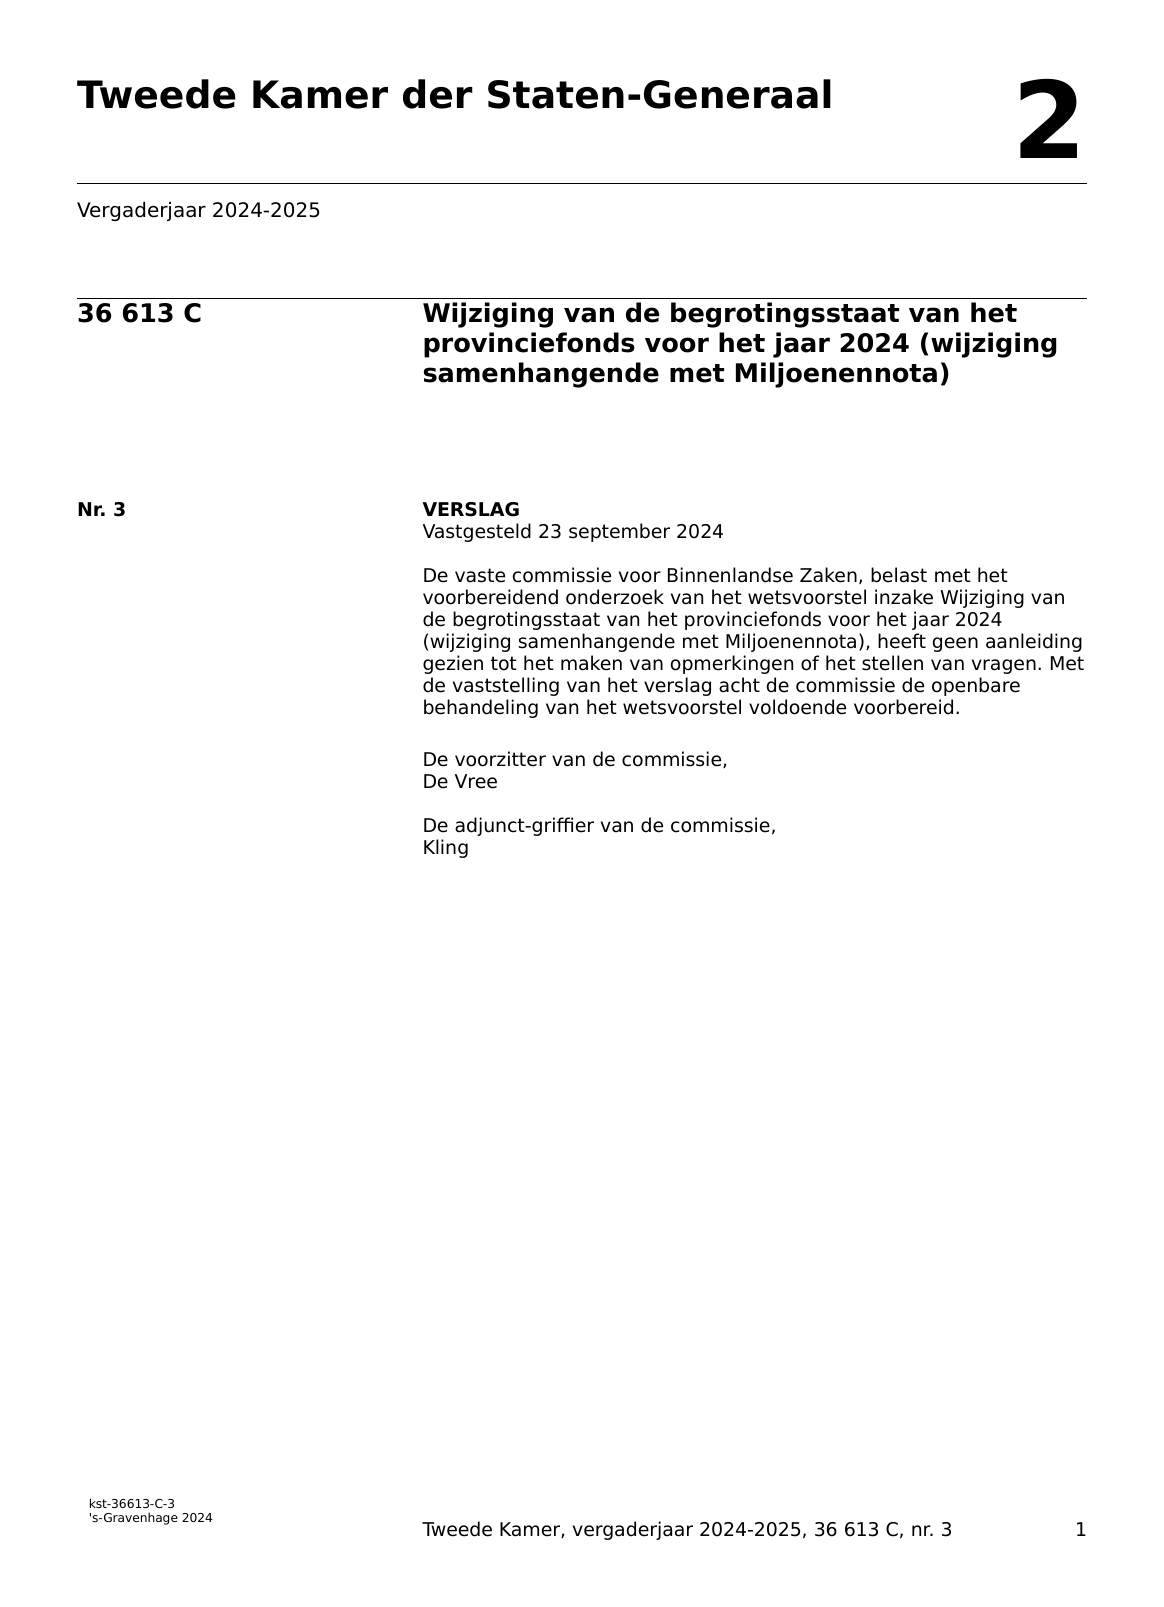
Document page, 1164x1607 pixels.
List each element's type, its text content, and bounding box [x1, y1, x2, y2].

text Vastgesteld 23 september 2024 [422, 521, 1087, 543]
table_header 2 [886, 59, 1087, 183]
text De vaste commissie voor Binnenlandse Zaken, belast met het voorbereidend onderzoek van het wetsvoorstel inzake Wijziging van de begrotingsstaat van het provinciefonds voor het jaar 2024 (wijziging samenhangende met Miljoenennota), heeft geen aanleiding gezien tot het maken van opmerkingen of het stellen van vragen. Met de vaststelling van het verslag acht de commissie de openbare behandeling van het wetsvoorstel voldoende voorbereid. [422, 565, 1087, 719]
text De voorzitter van de commissie, De Vree [422, 749, 1087, 793]
table_cell Vergaderjaar 2024-2025 [77, 184, 1087, 298]
subtitle 36 613 C Wijziging van de begrotingsstaat van het provinciefonds voor het jaar 2024 (wijziging samenhangende met Miljoenennota) [77, 299, 1087, 388]
table_header Tweede Kamer der Staten-Generaal [77, 59, 886, 183]
subtitle Nr. 3 VERSLAG [77, 499, 1087, 521]
text kst-36613-C-3 [88, 1497, 323, 1511]
text 's-Gravenhage 2024 [88, 1511, 323, 1525]
text De adjunct-griffier van de commissie, Kling [422, 815, 1087, 859]
